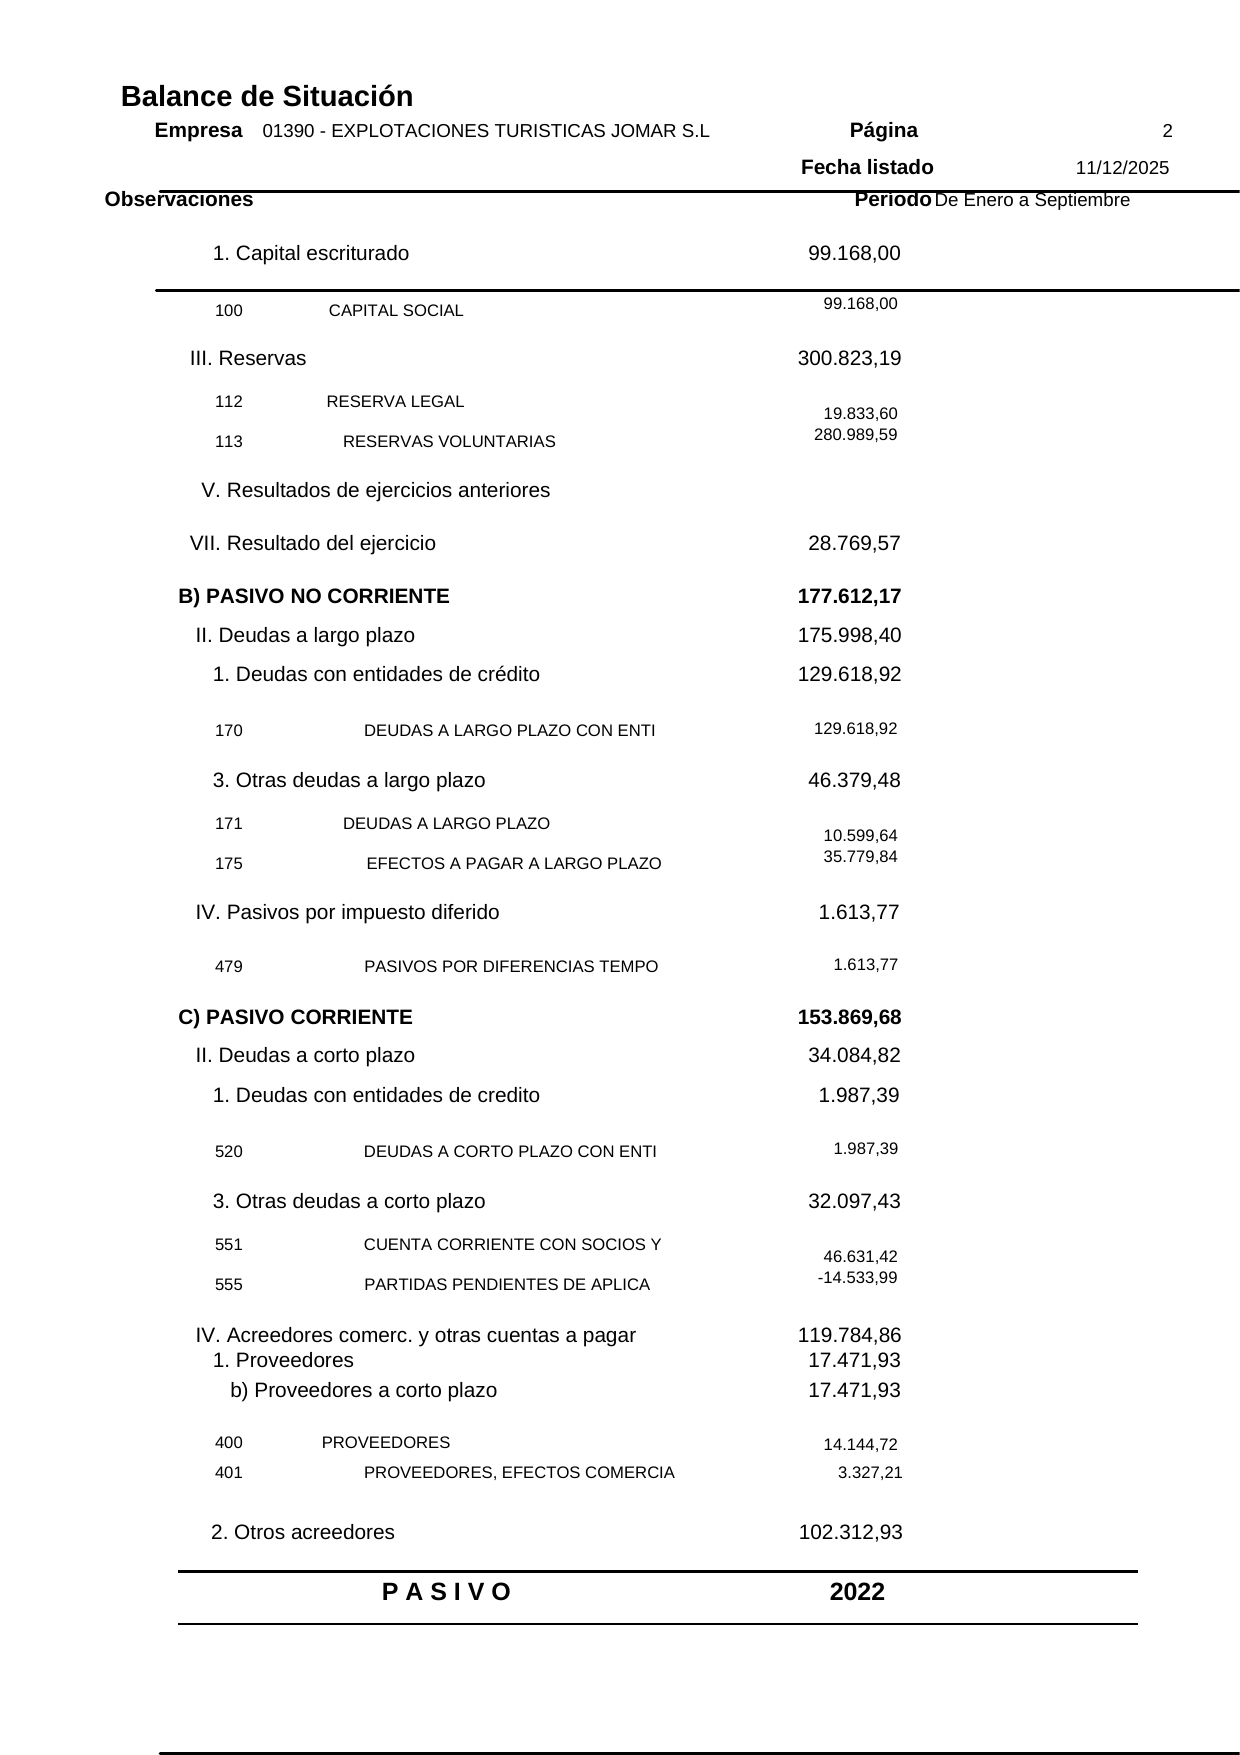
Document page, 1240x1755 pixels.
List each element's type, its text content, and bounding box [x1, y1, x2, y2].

table_cell 28.769,57 [775, 517, 903, 571]
table_cell 3. Otras deudas a corto plazo [178, 1175, 774, 1228]
table_cell 17.471,93 [775, 1348, 903, 1378]
table_cell 17.471,93 [775, 1378, 903, 1420]
table_cell 1. Deudas con entidades de crédito [178, 662, 774, 704]
table_cell -14.533,99 [775, 1268, 903, 1307]
table_cell 153.869,68 [775, 992, 903, 1043]
table_header [904, 1573, 930, 1623]
table_cell 99.168,00 [775, 292, 903, 332]
table_cell 113 RESERVAS VOLUNTARIAS [178, 425, 774, 464]
table_cell 99.168,00 [775, 241, 903, 282]
table_cell 119.784,86 [775, 1307, 903, 1348]
table_cell 46.631,42 [775, 1228, 903, 1268]
table_cell B) PASIVO NO CORRIENTE [178, 571, 774, 623]
table_cell 1.987,39 [775, 1083, 903, 1124]
table_cell 479 PASIVOS POR DIFERENCIAS TEMPO [178, 939, 774, 992]
table_cell 170 DEUDAS A LARGO PLAZO CON ENTI [178, 704, 774, 754]
table_cell 177.612,17 [775, 571, 903, 623]
table_header [682, 1573, 712, 1623]
table_cell III. Reservas [178, 333, 774, 386]
table_cell 280.989,59 [775, 425, 903, 464]
table_cell 175 EFECTOS A PAGAR A LARGO PLAZO [178, 847, 774, 886]
table_cell 14.144,72 [775, 1420, 903, 1456]
table_cell 32.097,43 [775, 1175, 903, 1228]
table_cell VII. Resultado del ejercicio [178, 517, 774, 571]
table_cell V. Resultados de ejercicios anteriores [178, 465, 774, 517]
table_cell 520 DEUDAS A CORTO PLAZO CON ENTI [178, 1125, 774, 1175]
table_cell 129.618,92 [775, 704, 903, 754]
table_cell 300.823,19 [775, 333, 903, 386]
table_cell 1. Deudas con entidades de credito [178, 1083, 774, 1124]
table_cell 1. Capital escriturado [178, 241, 774, 282]
table_cell 3. Otras deudas a largo plazo [178, 754, 774, 807]
table_cell 10.599,64 [775, 807, 903, 847]
table_cell II. Deudas a corto plazo [178, 1043, 774, 1083]
table_header [712, 1573, 788, 1623]
table_cell 100 CAPITAL SOCIAL [178, 292, 774, 332]
table_cell 1.613,77 [775, 886, 903, 939]
table_cell 34.084,82 [775, 1043, 903, 1083]
table_cell [775, 282, 903, 289]
table_cell 1. Proveedores [178, 1348, 774, 1378]
text 401 PROVEEDORES, EFECTOS COMERCIA 3.327,21 [178, 1456, 903, 1484]
table_cell 112 RESERVA LEGAL [178, 386, 774, 425]
table_cell [775, 465, 903, 517]
table_cell IV. Acreedores comerc. y otras cuentas a pagar [178, 1307, 774, 1348]
table_cell 1.613,77 [775, 939, 903, 992]
table_cell 400 PROVEEDORES [178, 1420, 774, 1456]
table_cell 46.379,48 [775, 754, 903, 807]
table_cell 175.998,40 [775, 623, 903, 662]
table_cell 129.618,92 [775, 662, 903, 704]
table_cell 171 DEUDAS A LARGO PLAZO [178, 807, 774, 847]
table_cell C) PASIVO CORRIENTE [178, 992, 774, 1043]
table_cell b) Proveedores a corto plazo [178, 1378, 774, 1420]
table_header [1043, 1573, 1138, 1623]
table_cell [178, 282, 774, 289]
table_cell 1.987,39 [775, 1125, 903, 1175]
table_cell 35.779,84 [775, 847, 903, 886]
table_header P A S I V O [178, 1573, 682, 1623]
table_header 2022 [788, 1573, 904, 1623]
table_cell II. Deudas a largo plazo [178, 623, 774, 662]
table_cell IV. Pasivos por impuesto diferido [178, 886, 774, 939]
table_cell 19.833,60 [775, 386, 903, 425]
table_cell 555 PARTIDAS PENDIENTES DE APLICA [178, 1268, 774, 1307]
table_header [930, 1573, 962, 1623]
table_cell 551 CUENTA CORRIENTE CON SOCIOS Y [178, 1228, 774, 1268]
table_header [962, 1573, 1043, 1623]
subtitle 2. Otros acreedores 102.312,93 [176, 1520, 904, 1544]
